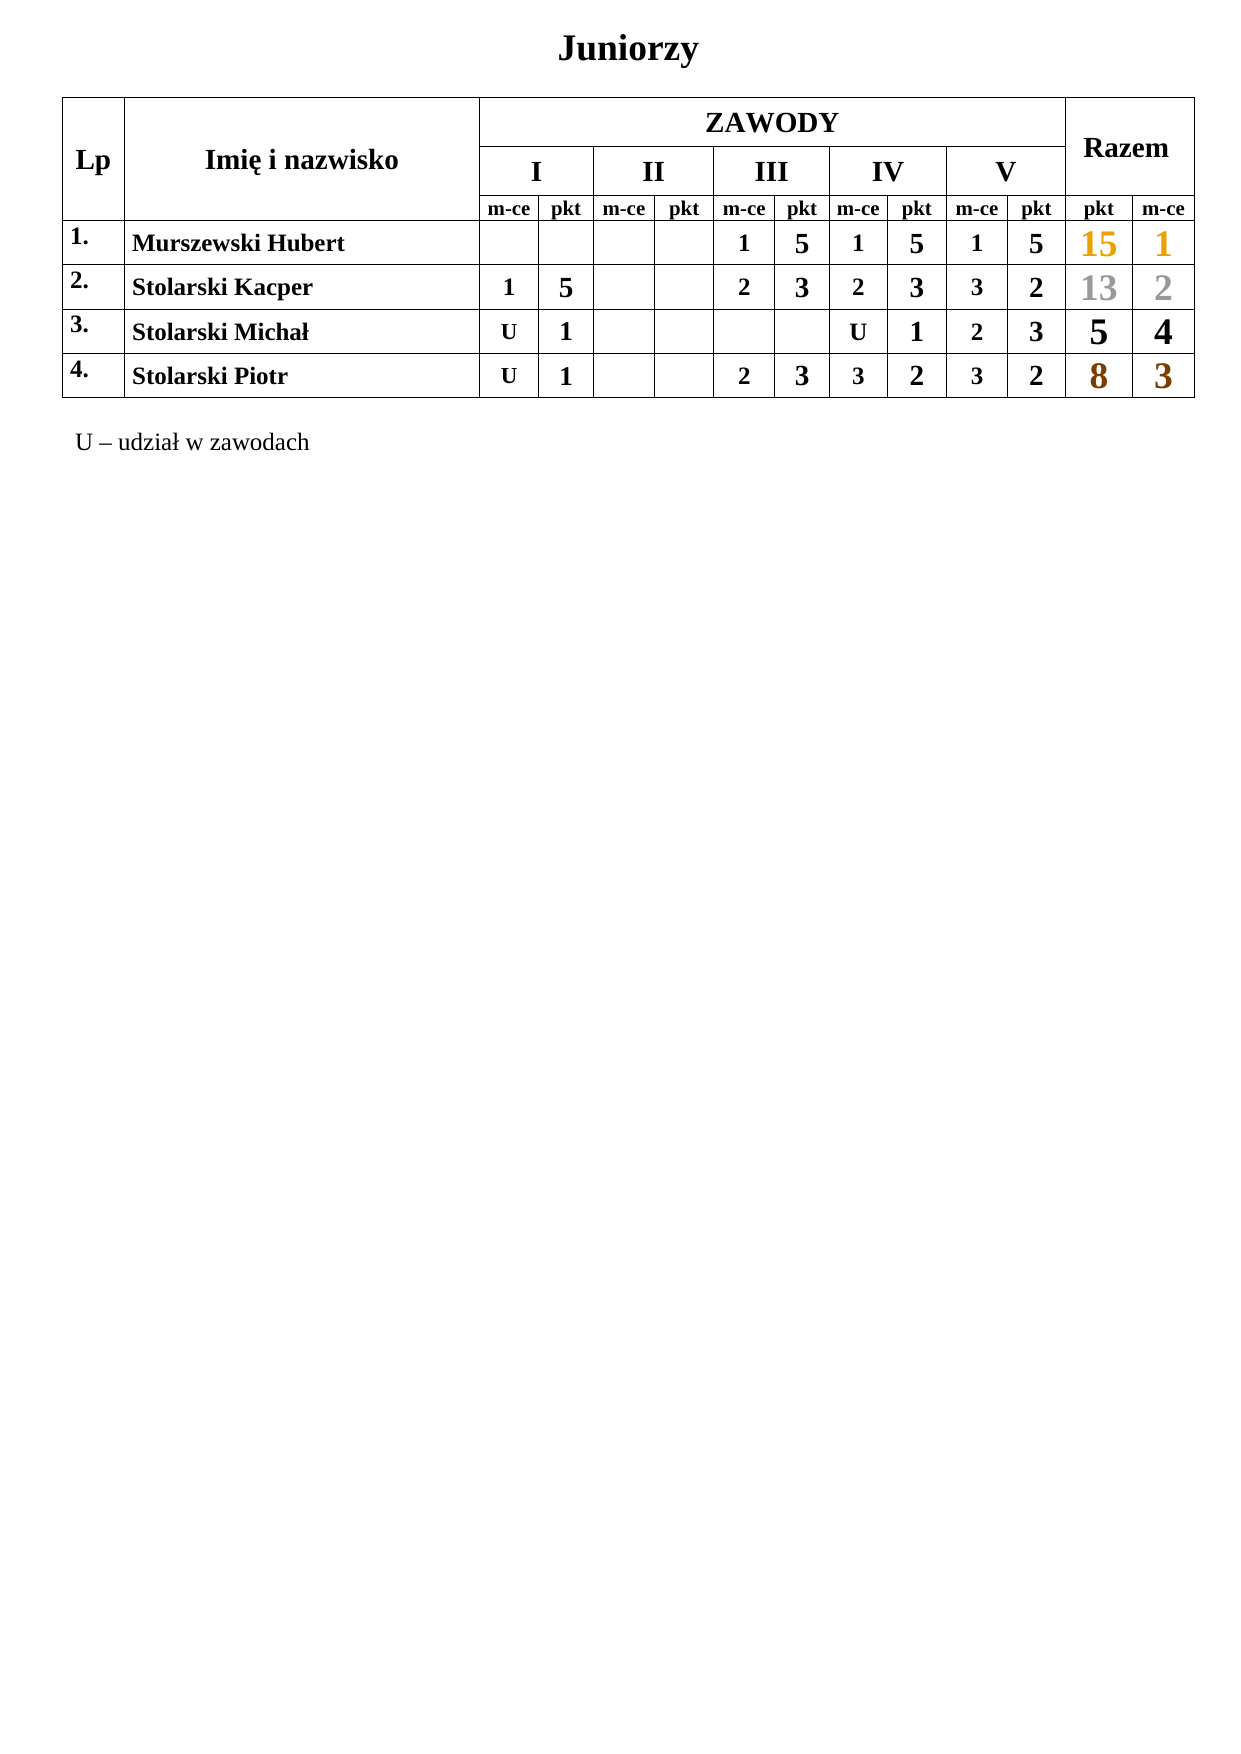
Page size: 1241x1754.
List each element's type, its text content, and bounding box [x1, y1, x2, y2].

table_cell III [714, 147, 829, 195]
table_cell [655, 354, 713, 397]
table_cell 3 [830, 354, 887, 397]
table_cell [594, 354, 654, 397]
table_cell m-ce [1133, 196, 1194, 220]
table_cell 2 [714, 354, 774, 397]
table_cell [594, 265, 654, 308]
table_cell 8 [1066, 354, 1132, 397]
table_cell pkt [1066, 196, 1132, 220]
table_cell 1 [830, 221, 887, 264]
table_cell U [480, 354, 538, 397]
table_cell 3 [775, 354, 829, 397]
table_cell Stolarski Michał [125, 310, 479, 353]
table_cell [655, 310, 713, 353]
table_cell 13 [1066, 265, 1132, 308]
table_cell [714, 310, 774, 353]
table_cell m-ce [947, 196, 1007, 220]
table_cell 1 [947, 221, 1007, 264]
table_cell V [947, 147, 1065, 195]
subtitle Juniorzy [75, 25, 1181, 68]
table_header Razem [1066, 98, 1194, 195]
table_cell pkt [888, 196, 946, 220]
table_cell 1 [888, 310, 946, 353]
table_cell U [480, 310, 538, 353]
table_cell 5 [539, 265, 593, 308]
table_cell 3 [888, 265, 946, 308]
table_cell Stolarski Kacper [125, 265, 479, 308]
table_cell 1 [1133, 221, 1194, 264]
table_cell 2 [947, 310, 1007, 353]
table_cell 5 [888, 221, 946, 264]
table_cell m-ce [480, 196, 538, 220]
table_cell 2 [714, 265, 774, 308]
table_cell pkt [775, 196, 829, 220]
table_cell 2 [1008, 265, 1065, 308]
table_cell 1 [714, 221, 774, 264]
table_cell 15 [1066, 221, 1132, 264]
table_cell 2 [1008, 354, 1065, 397]
table_cell Stolarski Piotr [125, 354, 479, 397]
table_cell 1 [539, 310, 593, 353]
table_header Lp [63, 98, 124, 220]
table_cell pkt [655, 196, 713, 220]
table_cell m-ce [714, 196, 774, 220]
table_cell pkt [539, 196, 593, 220]
table_cell 5 [775, 221, 829, 264]
table_cell [63, 221, 124, 264]
table_cell 3 [775, 265, 829, 308]
table_cell [63, 265, 124, 308]
table_cell [63, 354, 124, 397]
table_cell [655, 265, 713, 308]
table_cell 3 [947, 265, 1007, 308]
table_cell 2 [1133, 265, 1194, 308]
table_cell [539, 221, 593, 264]
table_cell 2 [888, 354, 946, 397]
table_cell Murszewski Hubert [125, 221, 479, 264]
table_cell [594, 310, 654, 353]
table_cell m-ce [594, 196, 654, 220]
table_cell 5 [1008, 221, 1065, 264]
table_cell [775, 310, 829, 353]
table_cell [480, 221, 538, 264]
table_cell U [830, 310, 887, 353]
table_cell 1 [480, 265, 538, 308]
table_cell pkt [1008, 196, 1065, 220]
table_cell 3 [1133, 354, 1194, 397]
table_cell 3 [1008, 310, 1065, 353]
table_cell IV [830, 147, 946, 195]
table_cell I [480, 147, 593, 195]
table_cell [63, 310, 124, 353]
table_cell 5 [1066, 310, 1132, 353]
table_cell [594, 221, 654, 264]
table_cell [655, 221, 713, 264]
table_header Imię i nazwisko [125, 98, 479, 220]
table_cell 4 [1133, 310, 1194, 353]
table_cell II [594, 147, 713, 195]
table_cell 2 [830, 265, 887, 308]
text U – udział w zawodach [75, 427, 1181, 455]
table_cell m-ce [830, 196, 887, 220]
table_header ZAWODY [480, 98, 1065, 146]
table_cell 1 [539, 354, 593, 397]
table_cell 3 [947, 354, 1007, 397]
